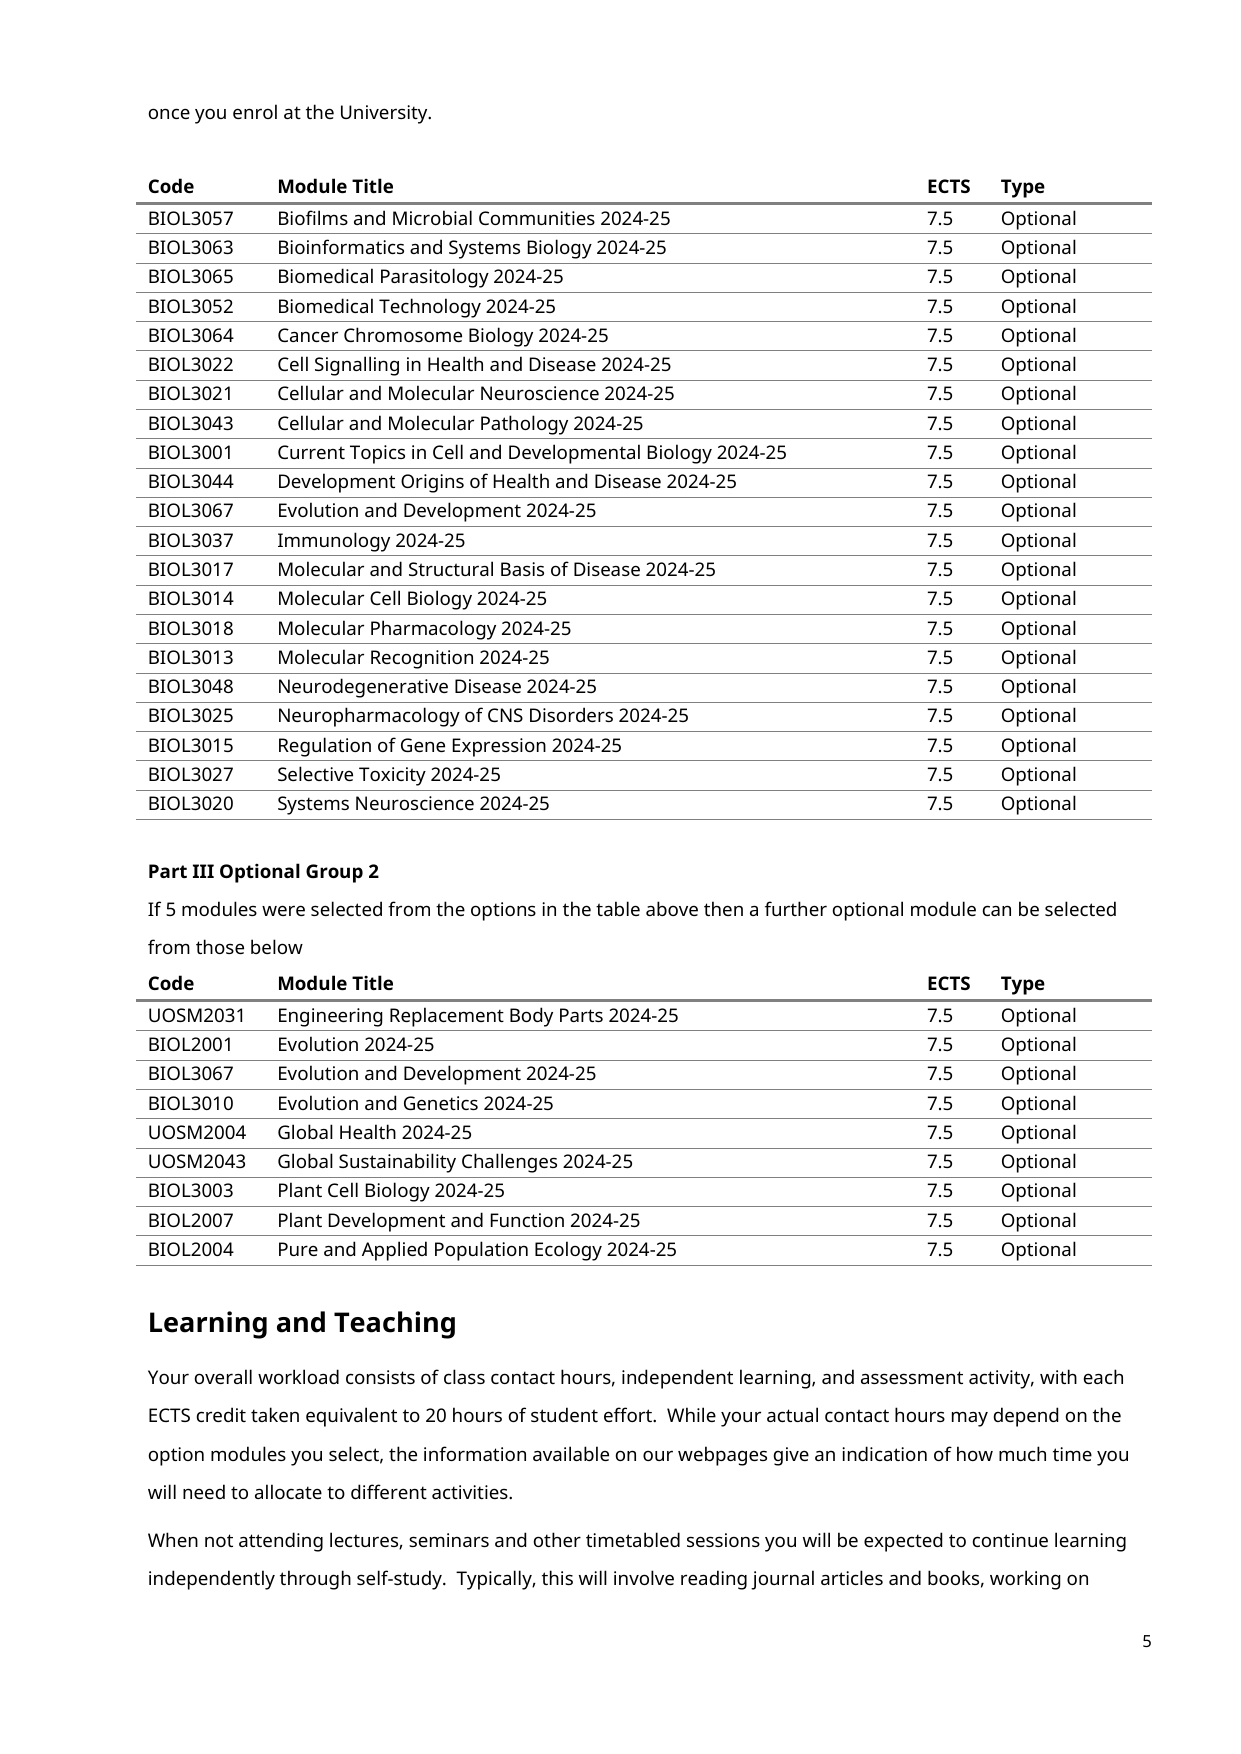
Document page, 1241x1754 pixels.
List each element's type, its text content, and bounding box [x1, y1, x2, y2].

table_cell Optional [989, 264, 1152, 292]
table_cell BIOL3064 [136, 322, 266, 350]
table_cell 7.5 [916, 234, 989, 263]
table_cell 7.5 [916, 381, 989, 409]
table_cell Plant Development and Function 2024-25 [266, 1207, 916, 1235]
table_cell Optional [989, 498, 1152, 526]
table_cell Optional [989, 410, 1152, 438]
table_cell Part III Optional Group 2 If 5 modules were selected from the options in the table above then a further optional module can be selected from those below [136, 820, 1152, 971]
table_cell Cancer Chromosome Biology 2024-25 [266, 322, 916, 350]
table_cell Optional [989, 1119, 1152, 1147]
table_cell BIOL3018 [136, 615, 266, 643]
table_cell 7.5 [916, 674, 989, 702]
table_cell 7.5 [916, 586, 989, 614]
table_cell BIOL3057 [136, 205, 266, 233]
table_cell Optional [989, 439, 1152, 467]
table_cell 7.5 [916, 556, 989, 584]
table_cell Optional [989, 381, 1152, 409]
table_cell UOSM2043 [136, 1149, 266, 1177]
text When not attending lectures, seminars and other timetabled sessions you will be expected to continue learning independently through self-study. Typically, this will involve reading journal articles and books, working on [148, 1527, 1152, 1591]
table_cell Regulation of Gene Expression 2024-25 [266, 732, 916, 760]
table_cell 7.5 [916, 1207, 989, 1235]
table_cell Immunology 2024-25 [266, 527, 916, 555]
table_cell BIOL3067 [136, 498, 266, 526]
table_cell 7.5 [916, 1002, 989, 1030]
table_cell 7.5 [916, 1236, 989, 1264]
table_cell BIOL3017 [136, 556, 266, 584]
table_cell Molecular and Structural Basis of Disease 2024-25 [266, 556, 916, 584]
table_cell Plant Cell Biology 2024-25 [266, 1178, 916, 1206]
table_cell Optional [989, 322, 1152, 350]
table_cell Optional [989, 1031, 1152, 1059]
table_cell Evolution and Development 2024-25 [266, 498, 916, 526]
table_cell 7.5 [916, 703, 989, 731]
table_cell BIOL3015 [136, 732, 266, 760]
table_cell Type [989, 174, 1152, 202]
table_cell UOSM2004 [136, 1119, 266, 1147]
table_cell 7.5 [916, 322, 989, 350]
table_cell Optional [989, 1236, 1152, 1264]
table_cell Optional [989, 615, 1152, 643]
table_cell BIOL3010 [136, 1090, 266, 1118]
table_cell Current Topics in Cell and Developmental Biology 2024-25 [266, 439, 916, 467]
table_cell 7.5 [916, 1031, 989, 1059]
table_cell Systems Neuroscience 2024-25 [266, 791, 916, 819]
table_cell BIOL3014 [136, 586, 266, 614]
table_cell 7.5 [916, 1149, 989, 1177]
table_cell Optional [989, 469, 1152, 497]
table_cell ECTS [916, 971, 989, 999]
table_cell 7.5 [916, 1178, 989, 1206]
table_cell Module Title [266, 971, 916, 999]
table_cell Global Sustainability Challenges 2024-25 [266, 1149, 916, 1177]
table_cell BIOL2001 [136, 1031, 266, 1059]
table_cell BIOL2004 [136, 1236, 266, 1264]
table_cell Optional [989, 556, 1152, 584]
table_cell Development Origins of Health and Disease 2024-25 [266, 469, 916, 497]
table_cell once you enrol at the University. [136, 99, 1152, 174]
table_cell BIOL3043 [136, 410, 266, 438]
table_cell Engineering Replacement Body Parts 2024-25 [266, 1002, 916, 1030]
table_cell 7.5 [916, 293, 989, 321]
table_cell Optional [989, 1207, 1152, 1235]
table_cell 7.5 [916, 1119, 989, 1147]
table_cell 7.5 [916, 410, 989, 438]
table_cell BIOL3020 [136, 791, 266, 819]
table_cell Molecular Pharmacology 2024-25 [266, 615, 916, 643]
table_cell 7.5 [916, 761, 989, 789]
table_cell Optional [989, 761, 1152, 789]
table_cell Optional [989, 1149, 1152, 1177]
table_cell 7.5 [916, 1090, 989, 1118]
table_cell Evolution and Development 2024-25 [266, 1061, 916, 1089]
table_cell Molecular Recognition 2024-25 [266, 644, 916, 672]
table_cell 7.5 [916, 791, 989, 819]
table_cell BIOL3027 [136, 761, 266, 789]
table_cell Module Title [266, 174, 916, 202]
text Your overall workload consists of class contact hours, independent learning, and assessment activity, with each ECTS credit taken equivalent to 20 hours of student effort. While your actual contact hours may depend on the option modules you select, the information available on our webpages give an indication of how much time you will need to allocate to different activities. [148, 1364, 1152, 1505]
table_cell Type [989, 971, 1152, 999]
table_cell 7.5 [916, 644, 989, 672]
table_cell BIOL3044 [136, 469, 266, 497]
table_cell Optional [989, 527, 1152, 555]
table_cell BIOL3001 [136, 439, 266, 467]
table_cell 7.5 [916, 732, 989, 760]
table_cell 7.5 [916, 469, 989, 497]
table_cell Optional [989, 732, 1152, 760]
table_cell Evolution and Genetics 2024-25 [266, 1090, 916, 1118]
table_cell BIOL3065 [136, 264, 266, 292]
table_cell Optional [989, 644, 1152, 672]
table_cell Code [136, 174, 266, 202]
table_cell Cellular and Molecular Neuroscience 2024-25 [266, 381, 916, 409]
table_cell Cellular and Molecular Pathology 2024-25 [266, 410, 916, 438]
table_cell Optional [989, 1090, 1152, 1118]
table_cell 7.5 [916, 439, 989, 467]
table_cell Optional [989, 205, 1152, 233]
table_cell BIOL3063 [136, 234, 266, 263]
table_cell Selective Toxicity 2024-25 [266, 761, 916, 789]
table_cell Code [136, 971, 266, 999]
subtitle Learning and Teaching [148, 1303, 1152, 1340]
table_cell Neuropharmacology of CNS Disorders 2024-25 [266, 703, 916, 731]
table_cell 7.5 [916, 205, 989, 233]
table_cell 7.5 [916, 615, 989, 643]
table_cell BIOL3013 [136, 644, 266, 672]
table_cell Optional [989, 293, 1152, 321]
table_cell 7.5 [916, 351, 989, 380]
table_cell ECTS [916, 174, 989, 202]
table_cell Global Health 2024-25 [266, 1119, 916, 1147]
table_cell 7.5 [916, 498, 989, 526]
table_cell BIOL3022 [136, 351, 266, 380]
table_cell Optional [989, 234, 1152, 263]
table_cell Optional [989, 703, 1152, 731]
table_cell Biomedical Technology 2024-25 [266, 293, 916, 321]
table_cell Optional [989, 791, 1152, 819]
table_cell BIOL3052 [136, 293, 266, 321]
table_cell BIOL3003 [136, 1178, 266, 1206]
table_cell Optional [989, 586, 1152, 614]
table_cell Evolution 2024-25 [266, 1031, 916, 1059]
table_cell 7.5 [916, 1061, 989, 1089]
table_cell BIOL3067 [136, 1061, 266, 1089]
table_cell Optional [989, 1061, 1152, 1089]
table_cell BIOL3037 [136, 527, 266, 555]
table_cell BIOL3021 [136, 381, 266, 409]
table_cell Biomedical Parasitology 2024-25 [266, 264, 916, 292]
table_cell 7.5 [916, 527, 989, 555]
table_cell Bioinformatics and Systems Biology 2024-25 [266, 234, 916, 263]
table_cell Neurodegenerative Disease 2024-25 [266, 674, 916, 702]
table_cell BIOL3025 [136, 703, 266, 731]
table_cell UOSM2031 [136, 1002, 266, 1030]
table_cell BIOL2007 [136, 1207, 266, 1235]
table_cell Molecular Cell Biology 2024-25 [266, 586, 916, 614]
table_cell Pure and Applied Population Ecology 2024-25 [266, 1236, 916, 1264]
table_cell Optional [989, 1178, 1152, 1206]
table_cell 7.5 [916, 264, 989, 292]
table_cell Optional [989, 351, 1152, 380]
table_cell Biofilms and Microbial Communities 2024-25 [266, 205, 916, 233]
table_cell Optional [989, 1002, 1152, 1030]
table_cell Cell Signalling in Health and Disease 2024-25 [266, 351, 916, 380]
table_cell Optional [989, 674, 1152, 702]
table_cell BIOL3048 [136, 674, 266, 702]
